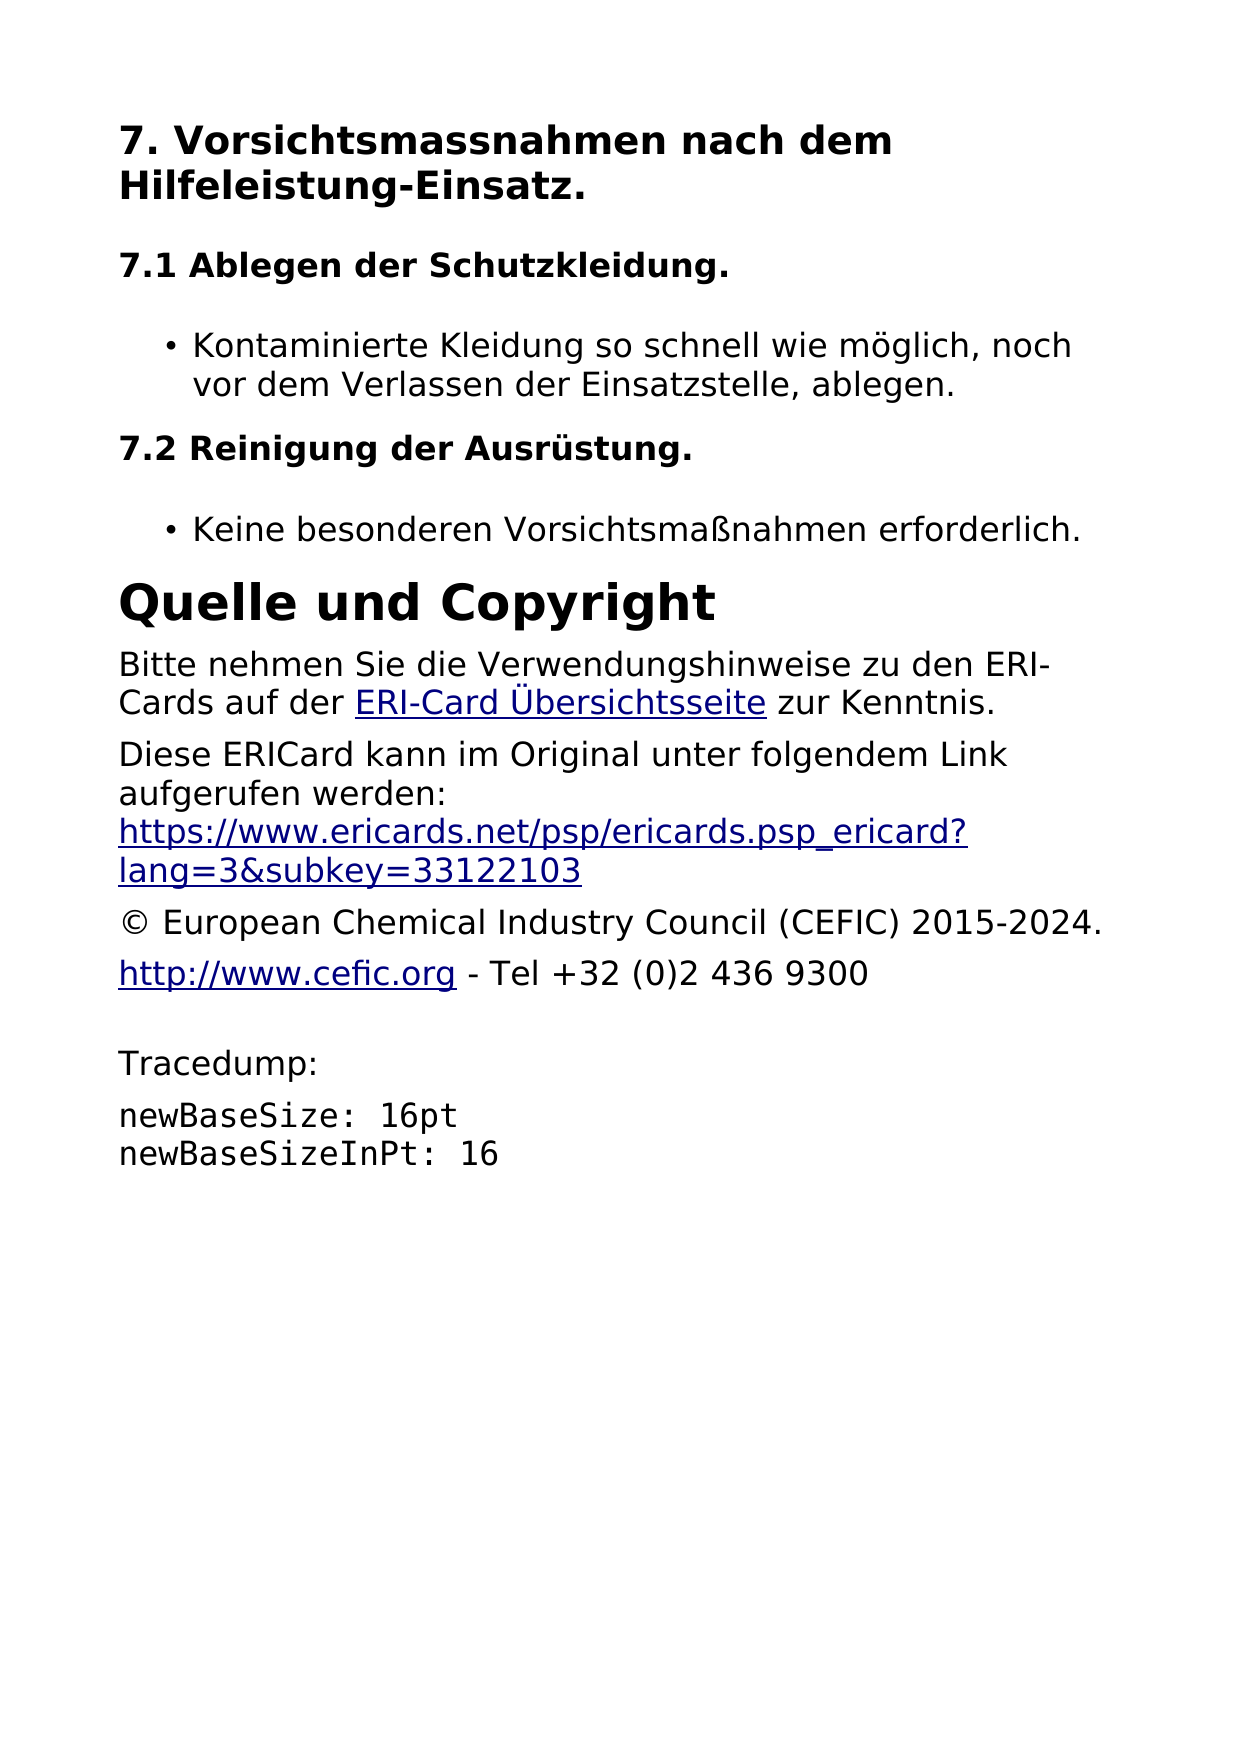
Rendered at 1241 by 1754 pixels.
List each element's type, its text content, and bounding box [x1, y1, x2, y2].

list Keine besonderen Vorsichtsmaßnahmen erforderlich. [177, 510, 1122, 549]
subtitle 7.1 Ablegen der Schutzkleidung. [118, 246, 1122, 285]
text © European Chemical Industry Council (CEFIC) 2015-2024. [118, 903, 1122, 942]
subtitle 7. Vorsichtsmassnahmen nach dem Hilfeleistung-Einsatz. [118, 118, 1122, 208]
text Bitte nehmen Sie die Verwendungshinweise zu den ERI-Cards auf der ERI-Card Übersichtsseite zur Kenntnis. [118, 645, 1122, 723]
subtitle 7.2 Reinigung der Ausrüstung. [118, 429, 1122, 468]
text http://www.cefic.org - Tel +32 (0)2 436 9300 [118, 954, 1122, 993]
list Kontaminierte Kleidung so schnell wie möglich, noch vor dem Verlassen der Einsatzstelle, ablegen. [177, 327, 1122, 404]
text newBaseSize: 16pt newBaseSizeInPt: 16 [118, 1096, 1122, 1174]
text Tracedump: [118, 1006, 1122, 1083]
subtitle Quelle und Copyright [118, 574, 1122, 632]
text Diese ERICard kann im Original unter folgendem Link aufgerufen werden: https://www.ericards.net/psp/ericards.psp_ericard?lang=3&subkey=33122103 [118, 735, 1122, 891]
